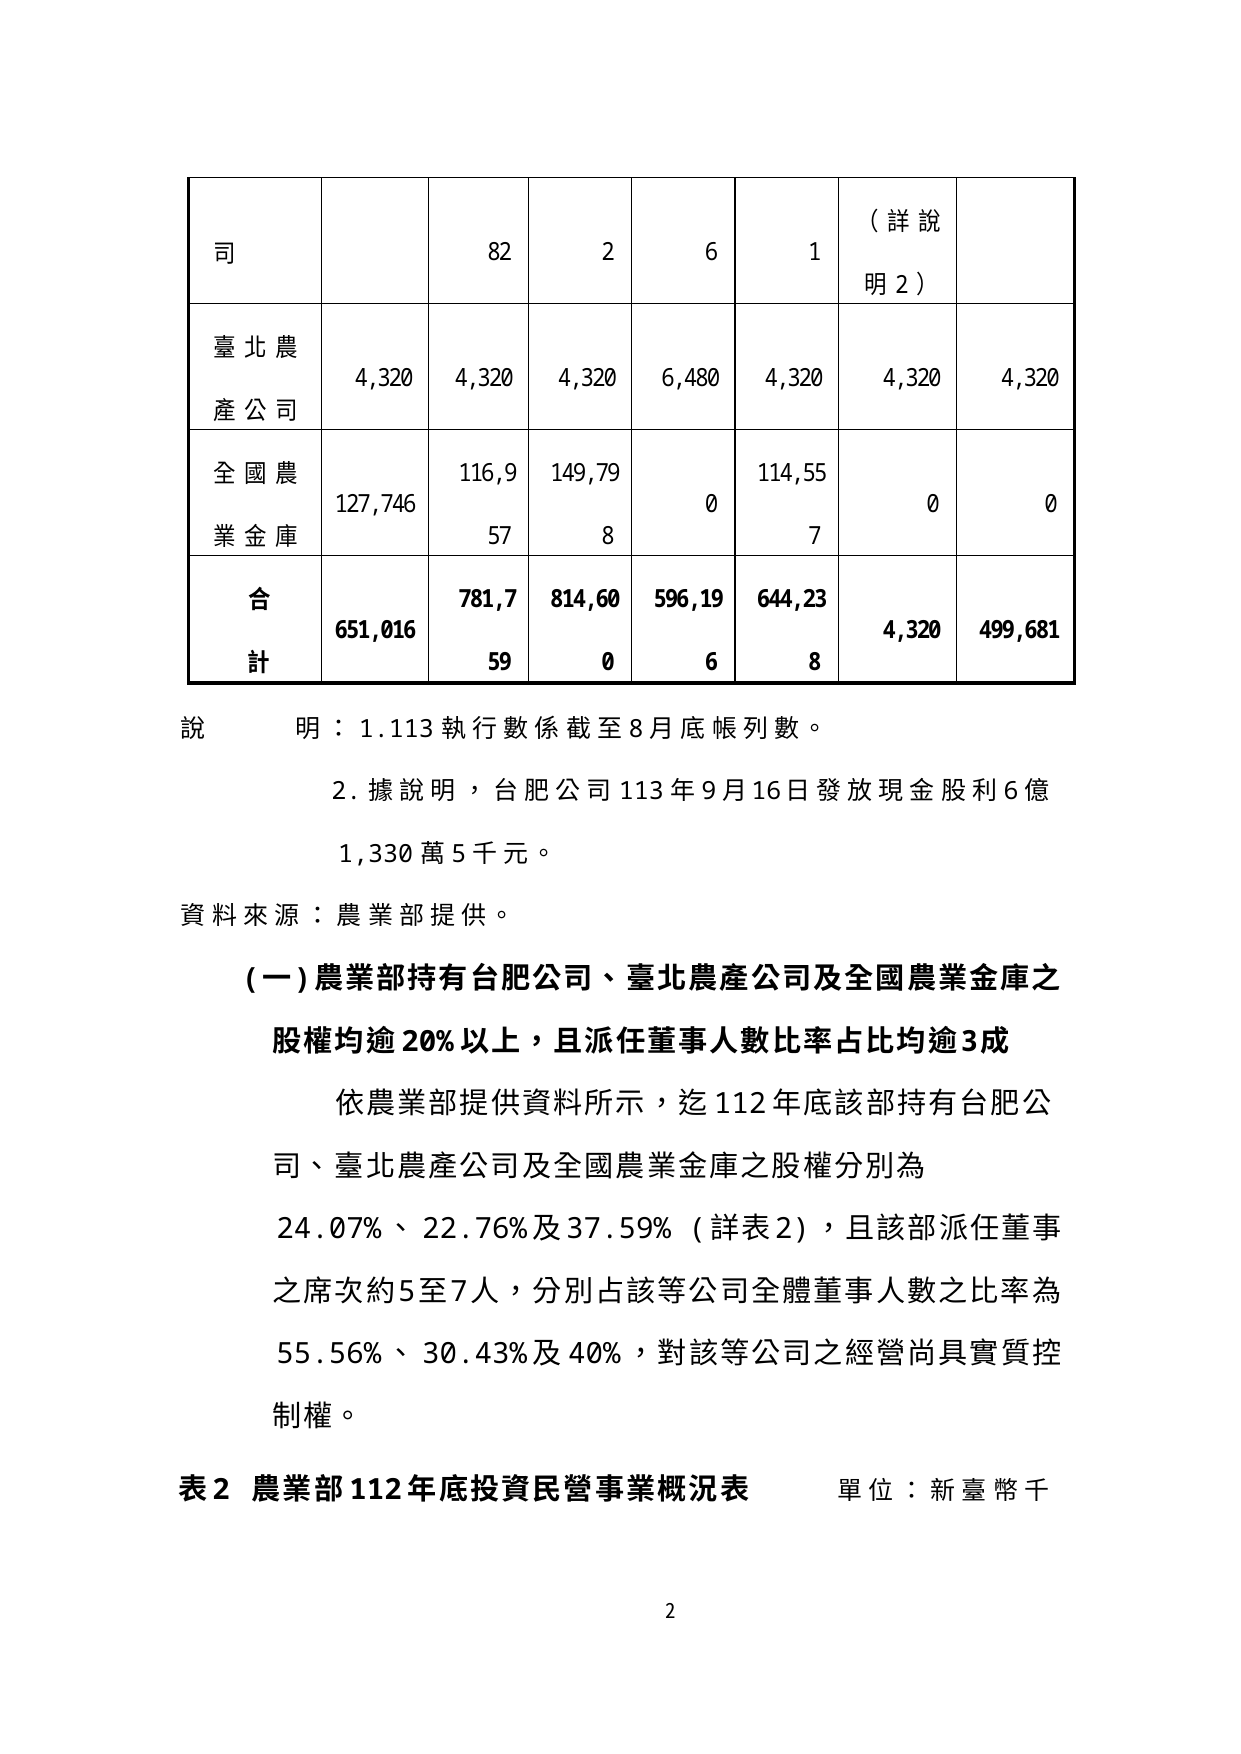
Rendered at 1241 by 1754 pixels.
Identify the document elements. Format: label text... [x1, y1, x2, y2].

text 依農業部提供資料所示，迄112年底該部持有台肥公司、臺北農產公司及全國農業金庫之股權分別為24.07%、22.76%及37.59% (詳表2)，且該部派任董事之席次約5至7人，分別占該等公司全體董事人數之比率為55.56%、30.43%及40%，對該等公司之經營尚具實質控制權。 [266, 1059, 1063, 1434]
table_cell 合 計 [190, 556, 321, 681]
table_cell 0 [839, 430, 956, 555]
table_cell 4,320 [322, 304, 428, 429]
table_cell 814,600 [529, 556, 631, 681]
table_cell 651,016 [322, 556, 428, 681]
table_cell 4,320 [529, 304, 631, 429]
table_cell 4,320 [839, 304, 956, 429]
table_cell 6,480 [632, 304, 734, 429]
table_cell 1 [736, 178, 838, 303]
table_cell 4,320 [839, 556, 956, 681]
text 2.據說明，台肥公司113年9月16日發放現金股利6億1,330萬5千元。 [177, 747, 1078, 872]
table_cell 114,557 [736, 430, 838, 555]
table_cell 127,746 [322, 430, 428, 555]
table_cell 4,320 [957, 304, 1073, 429]
table_cell [322, 178, 428, 303]
table_cell 644,238 [736, 556, 838, 681]
table_cell 0 [957, 430, 1073, 555]
table_cell 4,320 [429, 304, 528, 429]
table_cell 0 [632, 430, 734, 555]
table_cell 4,320 [736, 304, 838, 429]
table_cell 596,196 [632, 556, 734, 681]
table_cell （詳說明2） [839, 178, 956, 303]
table_cell 116,957 [429, 430, 528, 555]
text (一)農業部持有台肥公司、臺北農產公司及全國農業金庫之股權均逾20%以上，且派任董事人數比率占比均逾3成 [236, 934, 1063, 1059]
table_cell 2 [529, 178, 631, 303]
text 說 明：1.113執行數係截至8月底帳列數。 [177, 684, 1063, 747]
table_cell 臺北農產公司 [190, 304, 321, 429]
table_cell 全國農業金庫 [190, 430, 321, 555]
table_cell 司 [190, 178, 321, 303]
table_cell 149,798 [529, 430, 631, 555]
table_cell 82 [429, 178, 528, 303]
table_cell 6 [632, 178, 734, 303]
table_cell 781,759 [429, 556, 528, 681]
table_cell [957, 178, 1073, 303]
text 表2 農業部112年底投資民營事業概況表 單位：新臺幣千 [177, 1445, 1063, 1507]
text 資料來源：農業部提供。 [177, 872, 1063, 934]
table_cell 499,681 [957, 556, 1073, 681]
